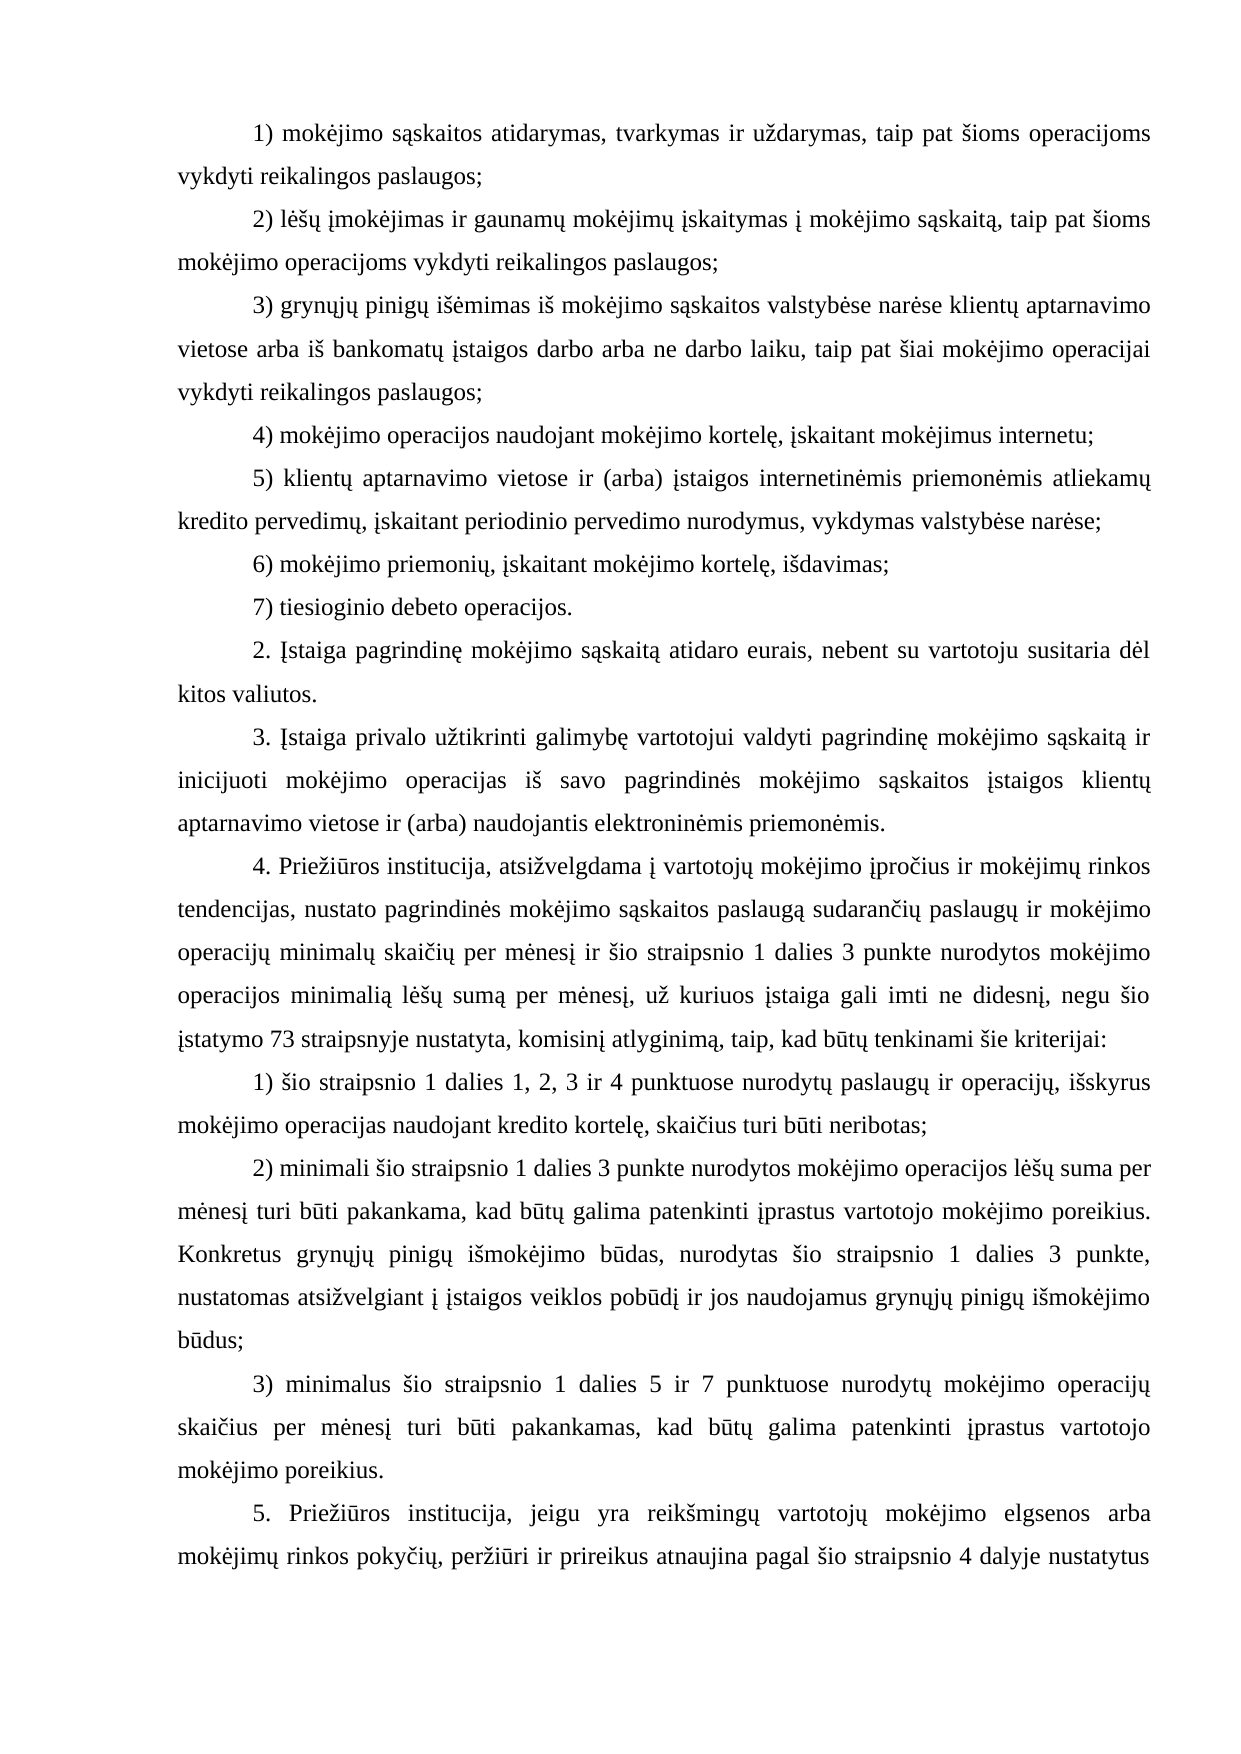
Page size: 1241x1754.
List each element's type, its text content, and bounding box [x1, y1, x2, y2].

text 7) tiesioginio debeto operacijos. [177, 592, 1152, 621]
text 2) lėšų įmokėjimas ir gaunamų mokėjimų įskaitymas į mokėjimo sąskaitą, taip pat šioms mokėjimo operacijoms vykdyti reikalingos paslaugos; [177, 204, 1152, 276]
text 3) minimalus šio straipsnio 1 dalies 5 ir 7 punktuose nurodytų mokėjimo operacijų skaičius per mėnesį turi būti pakankamas, kad būtų galima patenkinti įprastus vartotojo mokėjimo poreikius. [177, 1369, 1152, 1484]
text 3) grynųjų pinigų išėmimas iš mokėjimo sąskaitos valstybėse narėse klientų aptarnavimo vietose arba iš bankomatų įstaigos darbo arba ne darbo laiku, taip pat šiai mokėjimo operacijai vykdyti reikalingos paslaugos; [177, 291, 1152, 406]
text 4. Priežiūros institucija, atsižvelgdama į vartotojų mokėjimo įpročius ir mokėjimų rinkos tendencijas, nustato pagrindinės mokėjimo sąskaitos paslaugą sudarančių paslaugų ir mokėjimo operacijų minimalų skaičių per mėnesį ir šio straipsnio 1 dalies 3 punkte nurodytos mokėjimo operacijos minimalią lėšų sumą per mėnesį, už kuriuos įstaiga gali imti ne didesnį, negu šio įstatymo 73 straipsnyje nustatyta, komisinį atlyginimą, taip, kad būtų tenkinami šie kriterijai: [177, 851, 1152, 1052]
text 6) mokėjimo priemonių, įskaitant mokėjimo kortelę, išdavimas; [177, 549, 1152, 578]
text 1) mokėjimo sąskaitos atidarymas, tvarkymas ir uždarymas, taip pat šioms operacijoms vykdyti reikalingos paslaugos; [177, 118, 1152, 190]
text 2. Įstaiga pagrindinę mokėjimo sąskaitą atidaro eurais, nebent su vartotoju susitaria dėl kitos valiutos. [177, 636, 1152, 707]
text 4) mokėjimo operacijos naudojant mokėjimo kortelę, įskaitant mokėjimus internetu; [177, 420, 1152, 449]
text 3. Įstaiga privalo užtikrinti galimybę vartotojui valdyti pagrindinę mokėjimo sąskaitą ir inicijuoti mokėjimo operacijas iš savo pagrindinės mokėjimo sąskaitos įstaigos klientų aptarnavimo vietose ir (arba) naudojantis elektroninėmis priemonėmis. [177, 722, 1152, 837]
text 2) minimali šio straipsnio 1 dalies 3 punkte nurodytos mokėjimo operacijos lėšų suma per mėnesį turi būti pakankama, kad būtų galima patenkinti įprastus vartotojo mokėjimo poreikius. Konkretus grynųjų pinigų išmokėjimo būdas, nurodytas šio straipsnio 1 dalies 3 punkte, nustatomas atsižvelgiant į įstaigos veiklos pobūdį ir jos naudojamus grynųjų pinigų išmokėjimo būdus; [177, 1153, 1152, 1354]
text 5) klientų aptarnavimo vietose ir (arba) įstaigos internetinėmis priemonėmis atliekamų kredito pervedimų, įskaitant periodinio pervedimo nurodymus, vykdymas valstybėse narėse; [177, 463, 1152, 535]
text 1) šio straipsnio 1 dalies 1, 2, 3 ir 4 punktuose nurodytų paslaugų ir operacijų, išskyrus mokėjimo operacijas naudojant kredito kortelę, skaičius turi būti neribotas; [177, 1067, 1152, 1139]
text 5. Priežiūros institucija, jeigu yra reikšmingų vartotojų mokėjimo elgsenos arba mokėjimų rinkos pokyčių, peržiūri ir prireikus atnaujina pagal šio straipsnio 4 dalyje nustatytus [177, 1498, 1152, 1570]
